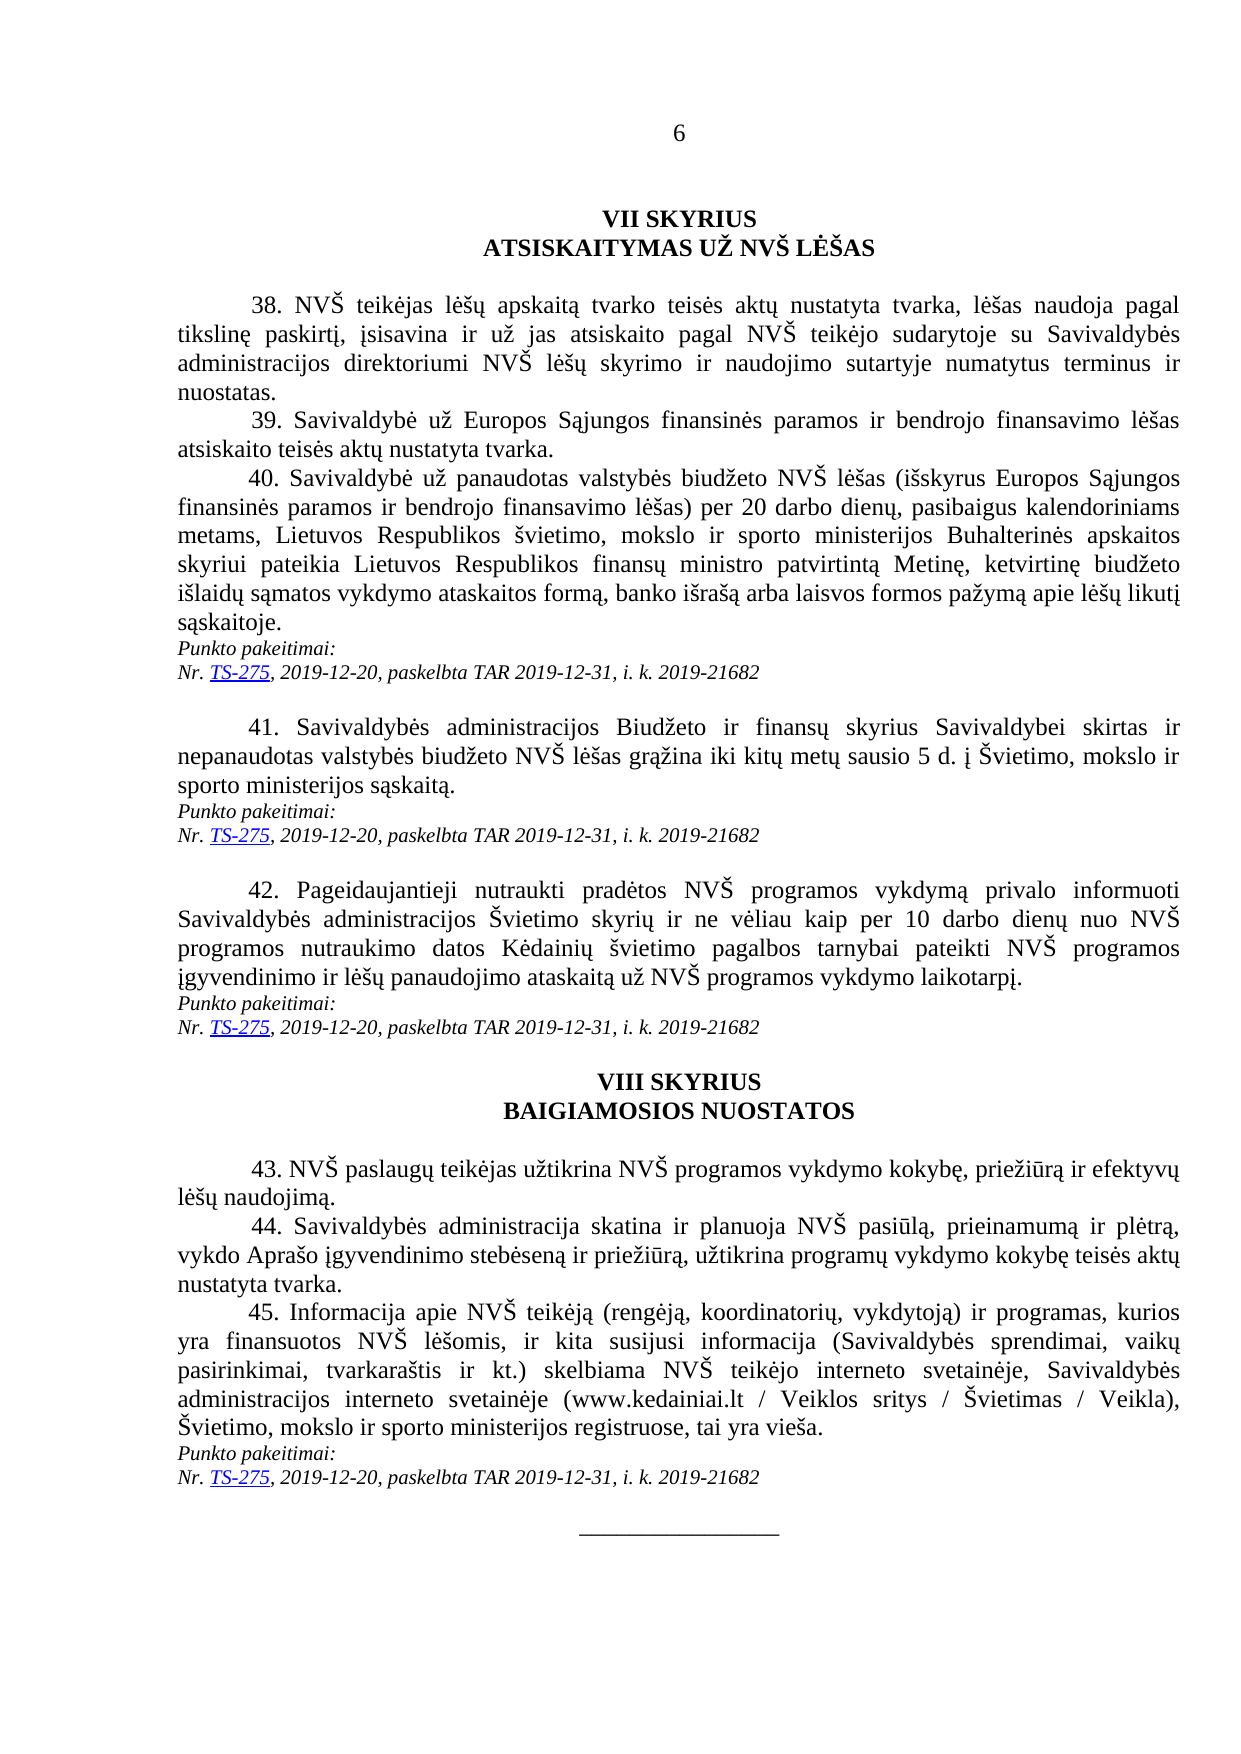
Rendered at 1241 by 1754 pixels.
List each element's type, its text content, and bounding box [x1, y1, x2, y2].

text Punkto pakeitimai: [177, 991, 1181, 1015]
text VII SKYRIUS [177, 204, 1181, 233]
text ATSISKAITYMAS UŽ NVŠ LĖŠAS [177, 233, 1181, 262]
text Punkto pakeitimai: [177, 1441, 1181, 1465]
text 41. Savivaldybės administracijos Biudžeto ir finansų skyrius Savivaldybei skirtas ir nepanaudotas valstybės biudžeto NVŠ lėšas grąžina iki kitų metų sausio 5 d. į Švietimo, mokslo ir sporto ministerijos sąskaitą. [177, 712, 1181, 799]
text Nr. TS-275, 2019-12-20, paskelbta TAR 2019-12-31, i. k. 2019-21682 [177, 823, 1181, 847]
text VIII SKYRIUS [177, 1067, 1181, 1096]
text 45. Informacija apie NVŠ teikėją (rengėją, koordinatorių, vykdytoją) ir programas, kurios yra finansuotos NVŠ lėšomis, ir kita susijusi informacija (Savivaldybės sprendimai, vaikų pasirinkimai, tvarkaraštis ir kt.) skelbiama NVŠ teikėjo interneto svetainėje, Savivaldybės administracijos interneto svetainėje (www.kedainiai.lt / Veiklos sritys / Švietimas / Veikla), Švietimo, mokslo ir sporto ministerijos registruose, tai yra vieša. [177, 1297, 1181, 1441]
text 38. NVŠ teikėjas lėšų apskaitą tvarko teisės aktų nustatyta tvarka, lėšas naudoja pagal tikslinę paskirtį, įsisavina ir už jas atsiskaito pagal NVŠ teikėjo sudarytoje su Savivaldybės administracijos direktoriumi NVŠ lėšų skyrimo ir naudojimo sutartyje numatytus terminus ir nuostatas. [177, 291, 1181, 406]
text 40. Savivaldybė už panaudotas valstybės biudžeto NVŠ lėšas (išskyrus Europos Sąjungos finansinės paramos ir bendrojo finansavimo lėšas) per 20 darbo dienų, pasibaigus kalendoriniams metams, Lietuvos Respublikos švietimo, mokslo ir sporto ministerijos Buhalterinės apskaitos skyriui pateikia Lietuvos Respublikos finansų ministro patvirtintą Metinę, ketvirtinę biudžeto išlaidų sąmatos vykdymo ataskaitos formą, banko išrašą arba laisvos formos pažymą apie lėšų likutį sąskaitoje. [177, 463, 1181, 636]
text 44. Savivaldybės administracija skatina ir planuoja NVŠ pasiūlą, prieinamumą ir plėtrą, vykdo Aprašo įgyvendinimo stebėseną ir priežiūrą, užtikrina programų vykdymo kokybę teisės aktų nustatyta tvarka. [177, 1211, 1181, 1297]
text 42. Pageidaujantieji nutraukti pradėtos NVŠ programos vykdymą privalo informuoti Savivaldybės administracijos Švietimo skyrių ir ne vėliau kaip per 10 darbo dienų nuo NVŠ programos nutraukimo datos Kėdainių švietimo pagalbos tarnybai pateikti NVŠ programos įgyvendinimo ir lėšų panaudojimo ataskaitą už NVŠ programos vykdymo laikotarpį. [177, 876, 1181, 991]
text BAIGIAMOSIOS NUOSTATOS [177, 1096, 1181, 1125]
text 43. NVŠ paslaugų teikėjas užtikrina NVŠ programos vykdymo kokybę, priežiūrą ir efektyvų lėšų naudojimą. [177, 1154, 1181, 1211]
text Nr. TS-275, 2019-12-20, paskelbta TAR 2019-12-31, i. k. 2019-21682 [177, 1015, 1181, 1039]
text 39. Savivaldybė už Europos Sąjungos finansinės paramos ir bendrojo finansavimo lėšas atsiskaito teisės aktų nustatyta tvarka. [177, 406, 1181, 463]
text Punkto pakeitimai: [177, 799, 1181, 823]
text Nr. TS-275, 2019-12-20, paskelbta TAR 2019-12-31, i. k. 2019-21682 [177, 1465, 1181, 1489]
text Nr. TS-275, 2019-12-20, paskelbta TAR 2019-12-31, i. k. 2019-21682 [177, 660, 1181, 684]
text Punkto pakeitimai: [177, 636, 1181, 660]
text –––––––––––––––– [177, 1518, 1181, 1547]
